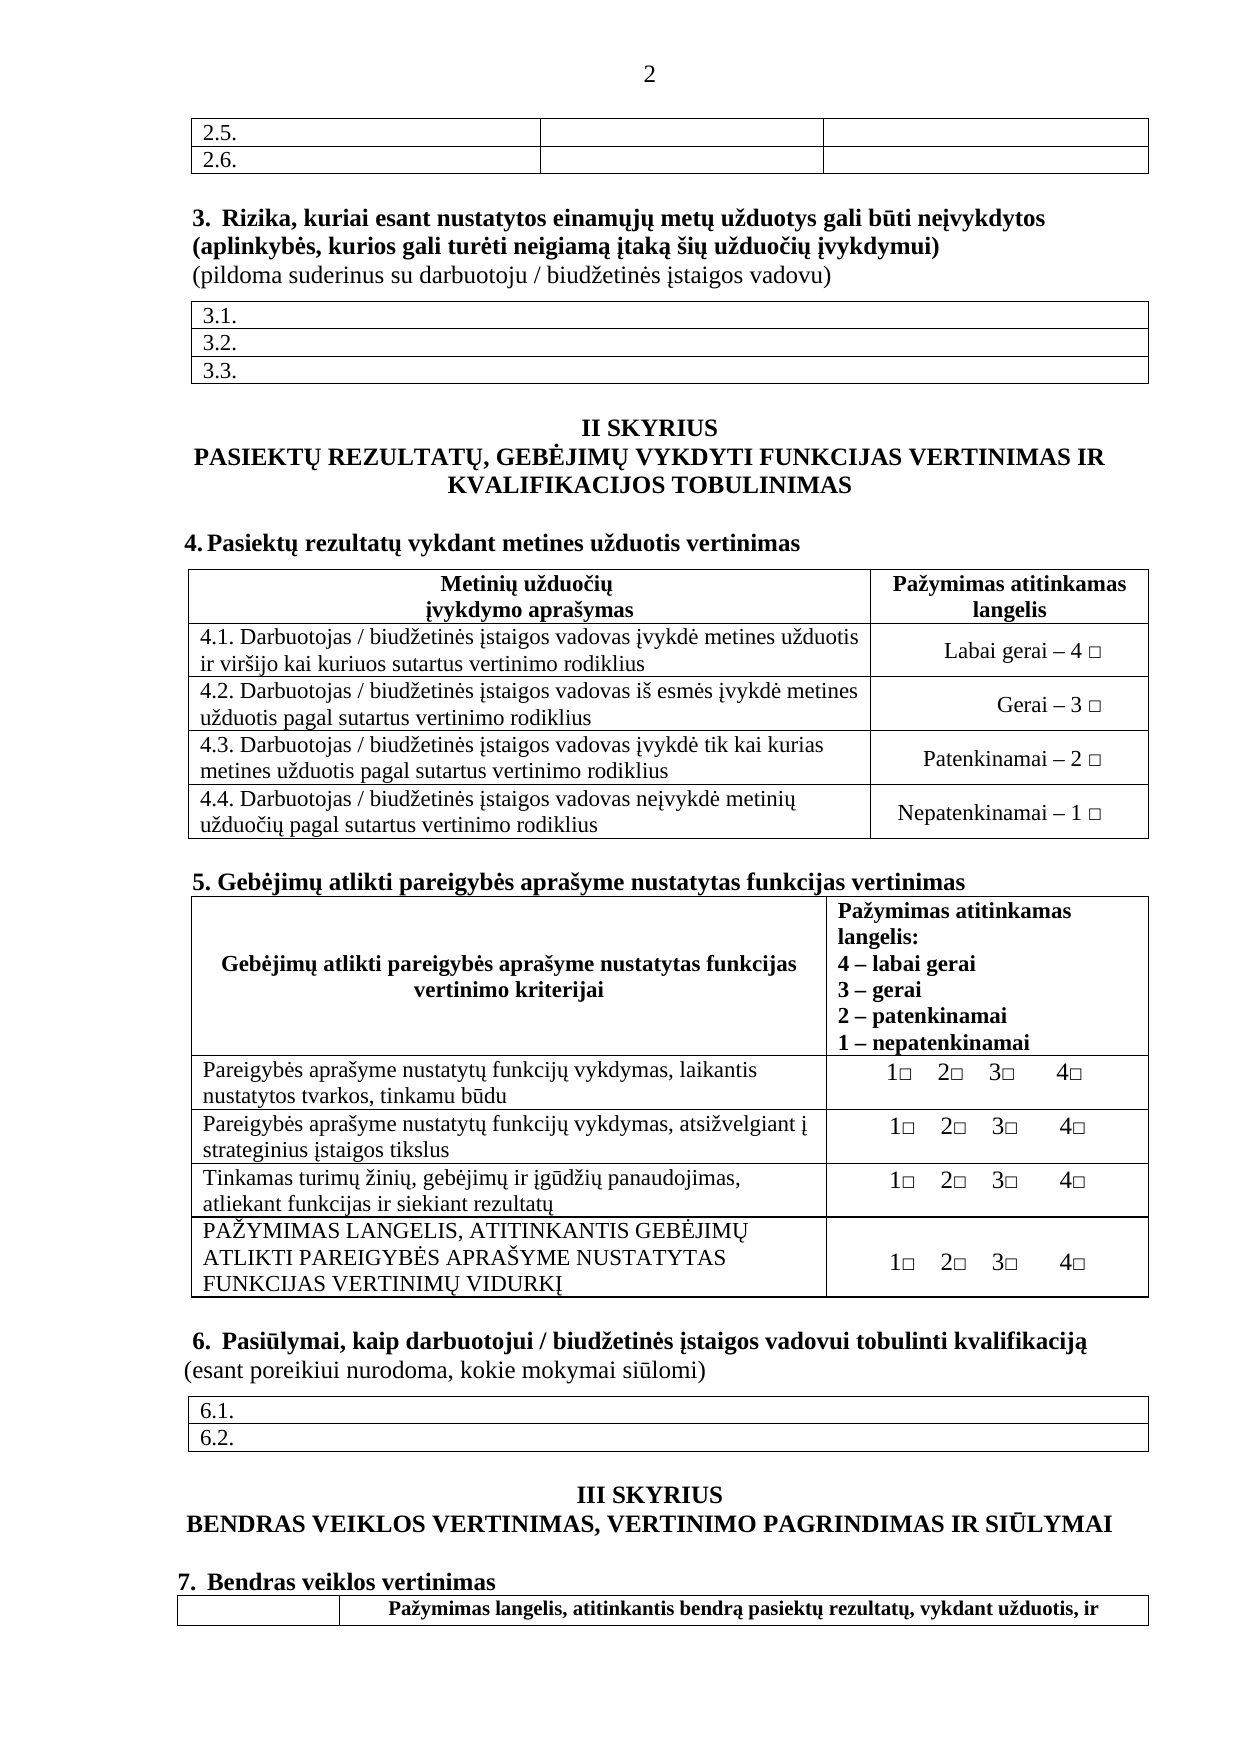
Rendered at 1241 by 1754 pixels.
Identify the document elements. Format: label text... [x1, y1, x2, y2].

table_header 3.1. [192, 302, 1148, 328]
text 3. Rizika, kuriai esant nustatytos einamųjų metų užduotys gali būti neįvykdytos (aplinkybės, kurios gali turėti neigiamą įtaką šių užduočių įvykdymui) [192, 203, 1122, 260]
text BENDRAS VEIKLOS VERTINIMAS, VERTINIMO PAGRINDIMAS IR SIŪLYMAI [177, 1509, 1122, 1538]
table_header 6.1. [189, 1397, 1148, 1423]
table_cell 1☐ 2☐ 3☐ 4☐ [827, 1164, 1148, 1216]
table_cell PAŽYMIMAS LANGELIS, ATITINKANTIS GEBĖJIMŲ ATLIKTI PAREIGYBĖS APRAŠYME NUSTATYTAS FUNKCIJAS VERTINIMŲ VIDURKĮ [192, 1218, 826, 1296]
text II SKYRIUS [177, 413, 1122, 442]
table_cell Nepatenkinamai – 1 ☐ [871, 785, 1148, 837]
table_header Pažymimas langelis, atitinkantis bendrą pasiektų rezultatų, vykdant užduotis, ir [340, 1596, 1148, 1625]
text 6. Pasiūlymai, kaip darbuotojui / biudžetinės įstaigos vadovui tobulinti kvalifikaciją [177, 1326, 1122, 1355]
table_cell 1☐ 2☐ 3☐ 4☐ [827, 1056, 1148, 1109]
table_cell Tinkamas turimų žinių, gebėjimų ir įgūdžių panaudojimas, atliekant funkcijas ir siekiant rezultatų [192, 1164, 826, 1216]
text 7. Bendras veiklos vertinimas [177, 1567, 1122, 1595]
table_cell 4.4. Darbuotojas / biudžetinės įstaigos vadovas neįvykdė metinių užduočių pagal sutartus vertinimo rodiklius [189, 785, 870, 837]
table_cell [541, 119, 823, 146]
text PASIEKTŲ REZULTATŲ, GEBĖJIMŲ VYKDYTI FUNKCIJAS VERTINIMAS IR KVALIFIKACIJOS TOBULINIMAS [177, 442, 1122, 499]
table_cell 4.1. Darbuotojas / biudžetinės įstaigos vadovas įvykdė metines užduotis ir viršijo kai kuriuos sutartus vertinimo rodiklius [189, 624, 870, 676]
text (esant poreikiui nurodoma, kokie mokymai siūlomi) [177, 1355, 1122, 1384]
table_cell 2.6. [192, 147, 540, 173]
table_cell 4.3. Darbuotojas / biudžetinės įstaigos vadovas įvykdė tik kai kurias metines užduotis pagal sutartus vertinimo rodiklius [189, 731, 870, 784]
text 4. Pasiektų rezultatų vykdant metines užduotis vertinimas [184, 528, 1122, 557]
table_cell [541, 147, 823, 173]
table_cell Patenkinamai – 2 ☐ [871, 731, 1148, 784]
table_header Metinių užduočių įvykdymo aprašymas [189, 570, 870, 622]
table_cell Pareigybės aprašyme nustatytų funkcijų vykdymas, atsižvelgiant į strateginius įstaigos tikslus [192, 1110, 826, 1163]
table_cell 6.2. [189, 1424, 1148, 1451]
table_cell 2.5. [192, 119, 540, 146]
table_cell 3.2. [192, 329, 1148, 356]
table_cell Gerai – 3 ☐ [871, 677, 1148, 730]
table_cell [824, 147, 1148, 173]
table_header Pažymimas atitinkamas langelis: 4 – labai gerai 3 – gerai 2 – patenkinamai 1 – nepatenkinamai [827, 897, 1148, 1055]
table_cell Pareigybės aprašyme nustatytų funkcijų vykdymas, laikantis nustatytos tvarkos, tinkamu būdu [192, 1056, 826, 1109]
table_cell [824, 119, 1148, 146]
table_cell 1☐ 2☐ 3☐ 4☐ [827, 1218, 1148, 1296]
table_header Pažymimas atitinkamas langelis [871, 570, 1148, 622]
table_cell 1☐ 2☐ 3☐ 4☐ [827, 1110, 1148, 1163]
table_header [178, 1596, 339, 1625]
text 5. Gebėjimų atlikti pareigybės aprašyme nustatytas funkcijas vertinimas [192, 867, 1122, 896]
text III SKYRIUS [177, 1480, 1122, 1509]
table_cell 4.2. Darbuotojas / biudžetinės įstaigos vadovas iš esmės įvykdė metines užduotis pagal sutartus vertinimo rodiklius [189, 677, 870, 730]
text (pildoma suderinus su darbuotoju / biudžetinės įstaigos vadovu) [177, 260, 1122, 289]
table_header Gebėjimų atlikti pareigybės aprašyme nustatytas funkcijas vertinimo kriterijai [192, 897, 826, 1055]
table_cell Labai gerai – 4 ☐ [871, 624, 1148, 676]
table_cell 3.3. [192, 357, 1148, 383]
